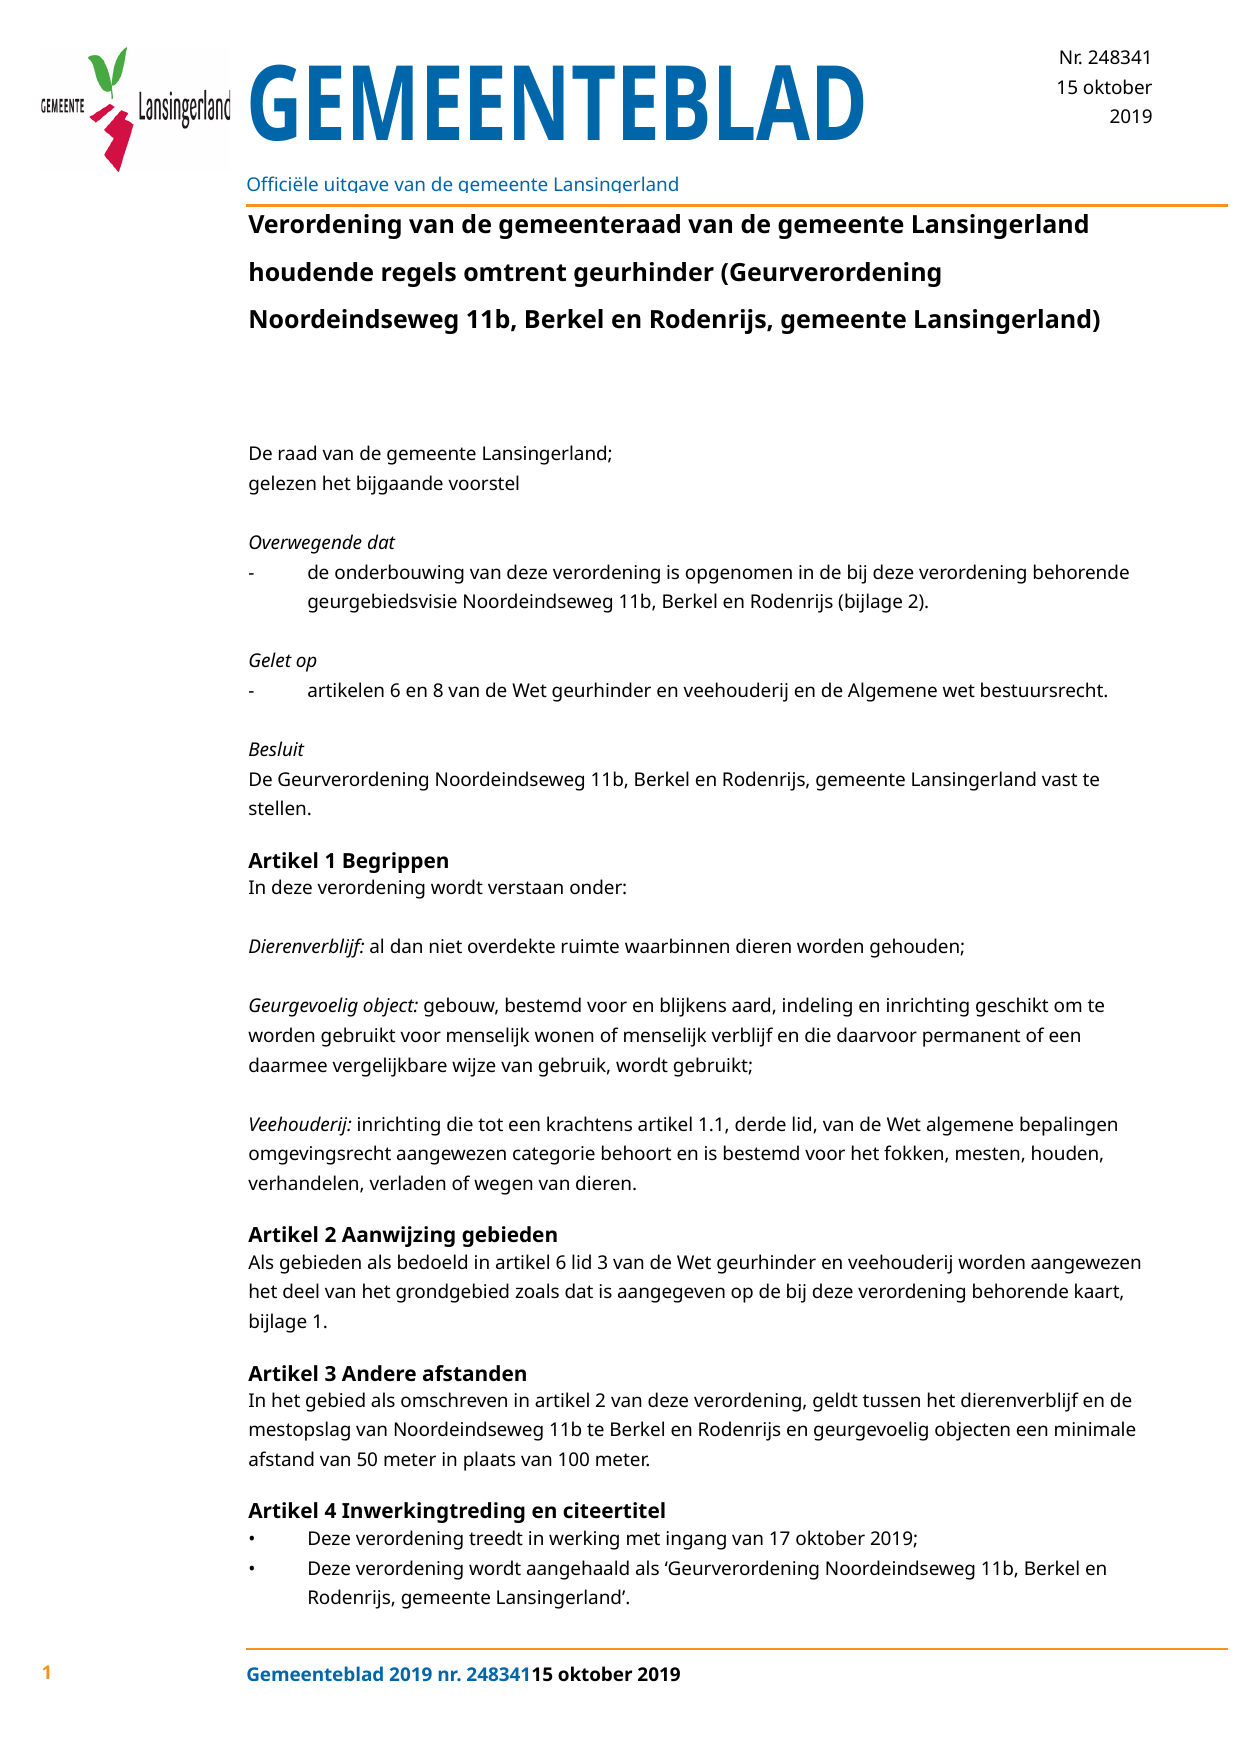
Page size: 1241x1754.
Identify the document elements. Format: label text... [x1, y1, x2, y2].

list artikelen 6 en 8 van de Wet geurhinder en veehouderij en de Algemene wet bestuursrecht. [248, 677, 1152, 703]
text Als gebieden als bedoeld in artikel 6 lid 3 van de Wet geurhinder en veehouderij worden aangewezen het deel van het grondgebied zoals dat is aangegeven op de bij deze verordening behorende kaart, bijlage 1. [248, 1249, 1152, 1334]
picture [41, 47, 231, 172]
text In deze verordening wordt verstaan onder: [248, 874, 1152, 900]
text Besluit [248, 736, 1152, 762]
list de onderbouwing van deze verordening is opgenomen in de bij deze verordening behorende geurgebiedsvisie Noordeindseweg 11b, Berkel en Rodenrijs (bijlage 2). [248, 559, 1152, 614]
list Deze verordening wordt aangehaald als ‘Geurverordening Noordeindseweg 11b, Berkel en Rodenrijs, gemeente Lansingerland’. [248, 1555, 1152, 1610]
text Veehouderij: inrichting die tot een krachtens artikel 1.1, derde lid, van de Wet algemene bepalingen omgevingsrecht aangewezen categorie behoort en is bestemd voor het fokken, mesten, houden, verhandelen, verladen of wegen van dieren. [248, 1111, 1152, 1196]
text Overwegende dat [248, 529, 1152, 555]
text Verordening van de gemeenteraad van de gemeente Lansingerland houdende regels omtrent geurhinder (Geurverordening Noordeindseweg 11b, Berkel en Rodenrijs, gemeente Lansingerland) [248, 207, 1152, 336]
text Artikel 1 Begrippen [248, 846, 1152, 874]
text Artikel 3 Andere afstanden [248, 1359, 1152, 1387]
text Dierenverblijf: al dan niet overdekte ruimte waarbinnen dieren worden gehouden; [248, 933, 1152, 959]
text De raad van de gemeente Lansingerland; [248, 441, 1152, 466]
text De Geurverordening Noordeindseweg 11b, Berkel en Rodenrijs, gemeente Lansingerland vast te stellen. [248, 766, 1152, 821]
text Geurgevoelig object: gebouw, bestemd voor en blijkens aard, indeling en inrichting geschikt om te worden gebruikt voor menselijk wonen of menselijk verblijf en die daarvoor permanent of een daarmee vergelijkbare wijze van gebruik, wordt gebruikt; [248, 993, 1152, 1078]
list Deze verordening treedt in werking met ingang van 17 oktober 2019; [248, 1525, 1152, 1551]
text Gelet op [248, 648, 1152, 673]
text Artikel 2 Aanwijzing gebieden [248, 1221, 1152, 1249]
text Artikel 4 Inwerkingtreding en citeertitel [248, 1497, 1152, 1525]
text In het gebied als omschreven in artikel 2 van deze verordening, geldt tussen het dierenverblijf en de mestopslag van Noordeindseweg 11b te Berkel en Rodenrijs en geurgevoelig objecten een minimale afstand van 50 meter in plaats van 100 meter. [248, 1387, 1152, 1472]
text gelezen het bijgaande voorstel [248, 470, 1152, 496]
